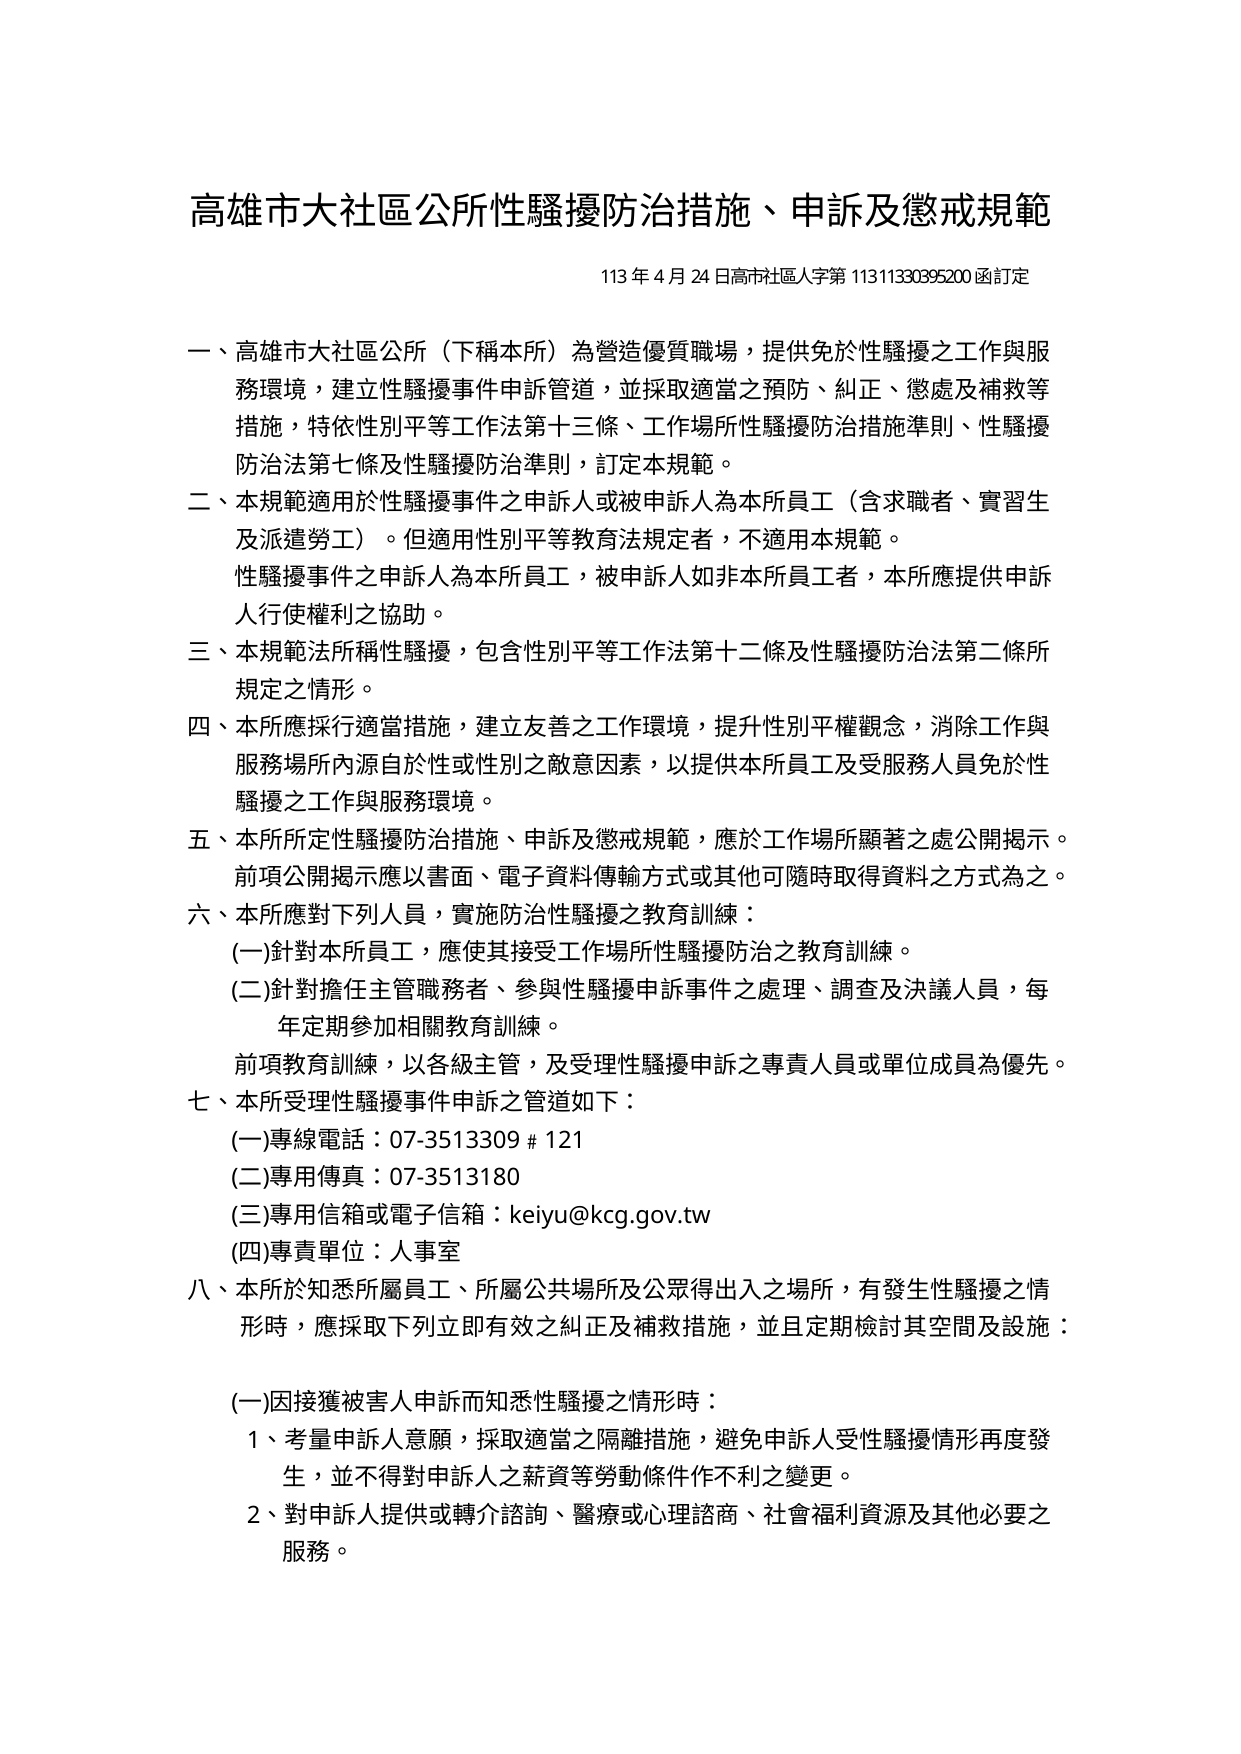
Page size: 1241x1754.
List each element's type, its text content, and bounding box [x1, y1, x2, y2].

text 性騷擾事件之申訴人為本所員工，被申訴人如非本所員工者，本所應提供申訴人行使權利之協助。 [234, 550, 1053, 625]
text 六、本所應對下列人員，實施防治性騷擾之教育訓練： [187, 888, 1053, 925]
text 五、本所所定性騷擾防治措施、申訴及懲戒規範，應於工作場所顯著之處公開揭示。 [187, 813, 1053, 850]
text (三)專用信箱或電子信箱：keiyu@kcg.gov.tw [231, 1188, 1053, 1225]
text 1、考量申訴人意願，採取適當之隔離措施，避免申訴人受性騷擾情形再度發生，並不得對申訴人之薪資等勞動條件作不利之變更。 [247, 1413, 1053, 1488]
text (一)因接獲被害人申訴而知悉性騷擾之情形時： [231, 1375, 1053, 1413]
text 2、對申訴人提供或轉介諮詢、醫療或心理諮商、社會福利資源及其他必要之服務。 [247, 1488, 1053, 1563]
text 二、本規範適用於性騷擾事件之申訴人或被申訴人為本所員工（含求職者、實習生及派遣勞工）。但適用性別平等教育法規定者，不適用本規範。 [187, 475, 1053, 550]
text (二)專用傳真：07-3513180 [231, 1150, 1053, 1188]
text (一)針對本所員工，應使其接受工作場所性騷擾防治之教育訓練。 [232, 925, 1053, 963]
text 八、本所於知悉所屬員工、所屬公共場所及公眾得出入之場所，有發生性騷擾之情形時，應採取下列立即有效之糾正及補救措施，並且定期檢討其空間及設施： [187, 1263, 1053, 1375]
text (四)專責單位：人事室 [231, 1225, 1053, 1263]
text 高雄市大社區公所性騷擾防治措施、申訴及懲戒規範 [187, 164, 1053, 239]
text 113年4月24日高市社區人字第113 11330395200 函訂定 [187, 250, 1030, 288]
text 四、本所應採行適當措施，建立友善之工作環境，提升性別平權觀念，消除工作與服務場所內源自於性或性別之敵意因素，以提供本所員工及受服務人員免於性騷擾之工作與服務環境。 [187, 700, 1053, 813]
text (一)專線電話：07-3513309﹟121 [231, 1113, 1053, 1150]
text 一、高雄市大社區公所（下稱本所）為營造優質職場，提供免於性騷擾之工作與服務環境，建立性騷擾事件申訴管道，並採取適當之預防、糾正、懲處及補救等措施，特依性別平等工作法第十三條、工作場所性騷擾防治措施準則、性騷擾防治法第七條及性騷擾防治準則，訂定本規範。 [187, 325, 1053, 475]
text 七、本所受理性騷擾事件申訴之管道如下： [187, 1075, 1053, 1113]
text 前項教育訓練，以各級主管，及受理性騷擾申訴之專責人員或單位成員為優先。 [234, 1038, 1053, 1075]
text 三、本規範法所稱性騷擾，包含性別平等工作法第十二條及性騷擾防治法第二條所規定之情形。 [187, 625, 1053, 700]
text (二)針對擔任主管職務者、參與性騷擾申訴事件之處理、調查及決議人員，每年定期參加相關教育訓練。 [231, 963, 1053, 1038]
text 前項公開揭示應以書面、電子資料傳輸方式或其他可隨時取得資料之方式為之。 [234, 850, 1053, 888]
